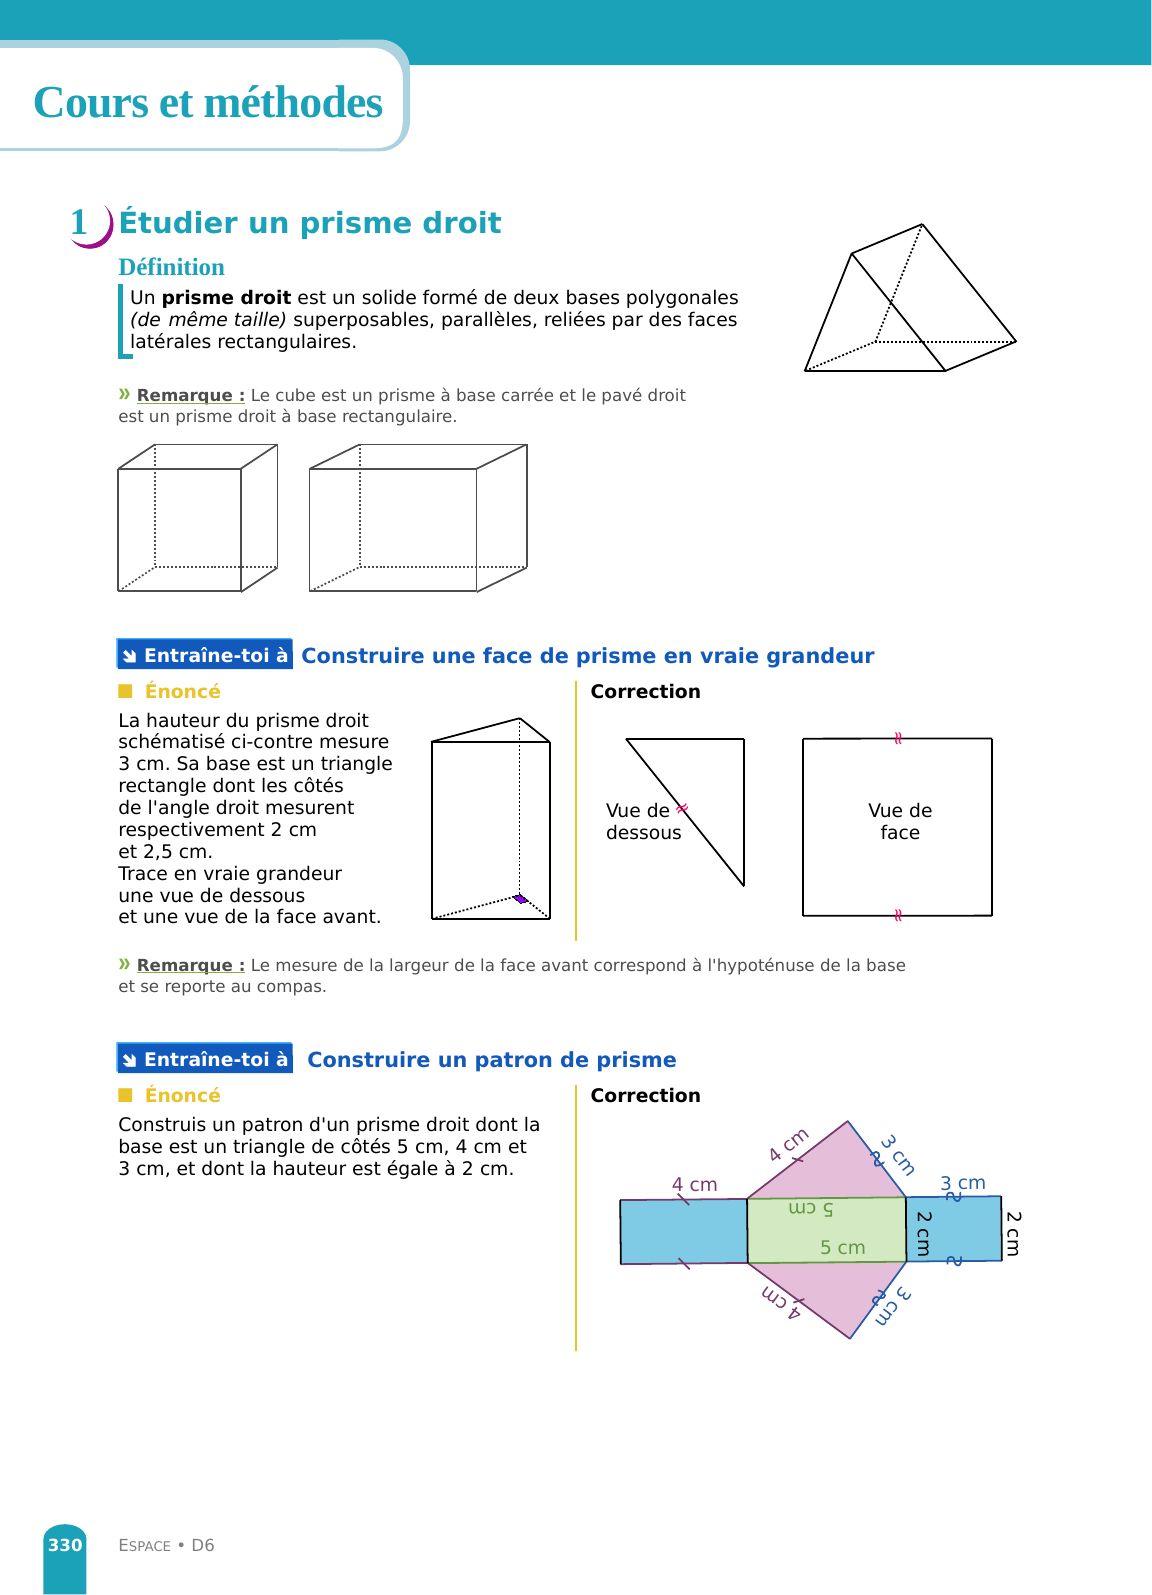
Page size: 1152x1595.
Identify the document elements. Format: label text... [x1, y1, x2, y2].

text » Remarque : Le cube est un prisme à base carrée et le pavé droit est un prisme droit à base rectangulaire. [118, 376, 915, 427]
list Construire un patron de prisme [293, 1044, 1033, 1073]
text Étudier un prisme droit [118, 207, 1033, 241]
list Énoncé [118, 681, 561, 704]
text Correction [590, 1085, 1033, 1107]
list Énoncé [118, 1085, 561, 1108]
text Construis un patron d'un prisme droit dont la base est un triangle de côtés 5 cm, 4 cm et 3 cm, et dont la hauteur est égale à 2 cm. [118, 1114, 561, 1179]
text Construire une face de prisme en vraie grandeur [293, 639, 1033, 669]
text Correction [590, 681, 1033, 703]
text La hauteur du prisme droit schématisé ci-contre mesure 3 cm. Sa base est un triangle rectangle dont les côtés de l'angle droit mesurent respectivement 2 cm et 2,5 cm. Trace en vraie grandeur une vue de dessous et une vue de la face avant. [118, 709, 561, 928]
text » Remarque : Le mesure de la largeur de la face avant correspond à l'hypoténuse de la base et se reporte au compas. [118, 946, 915, 996]
